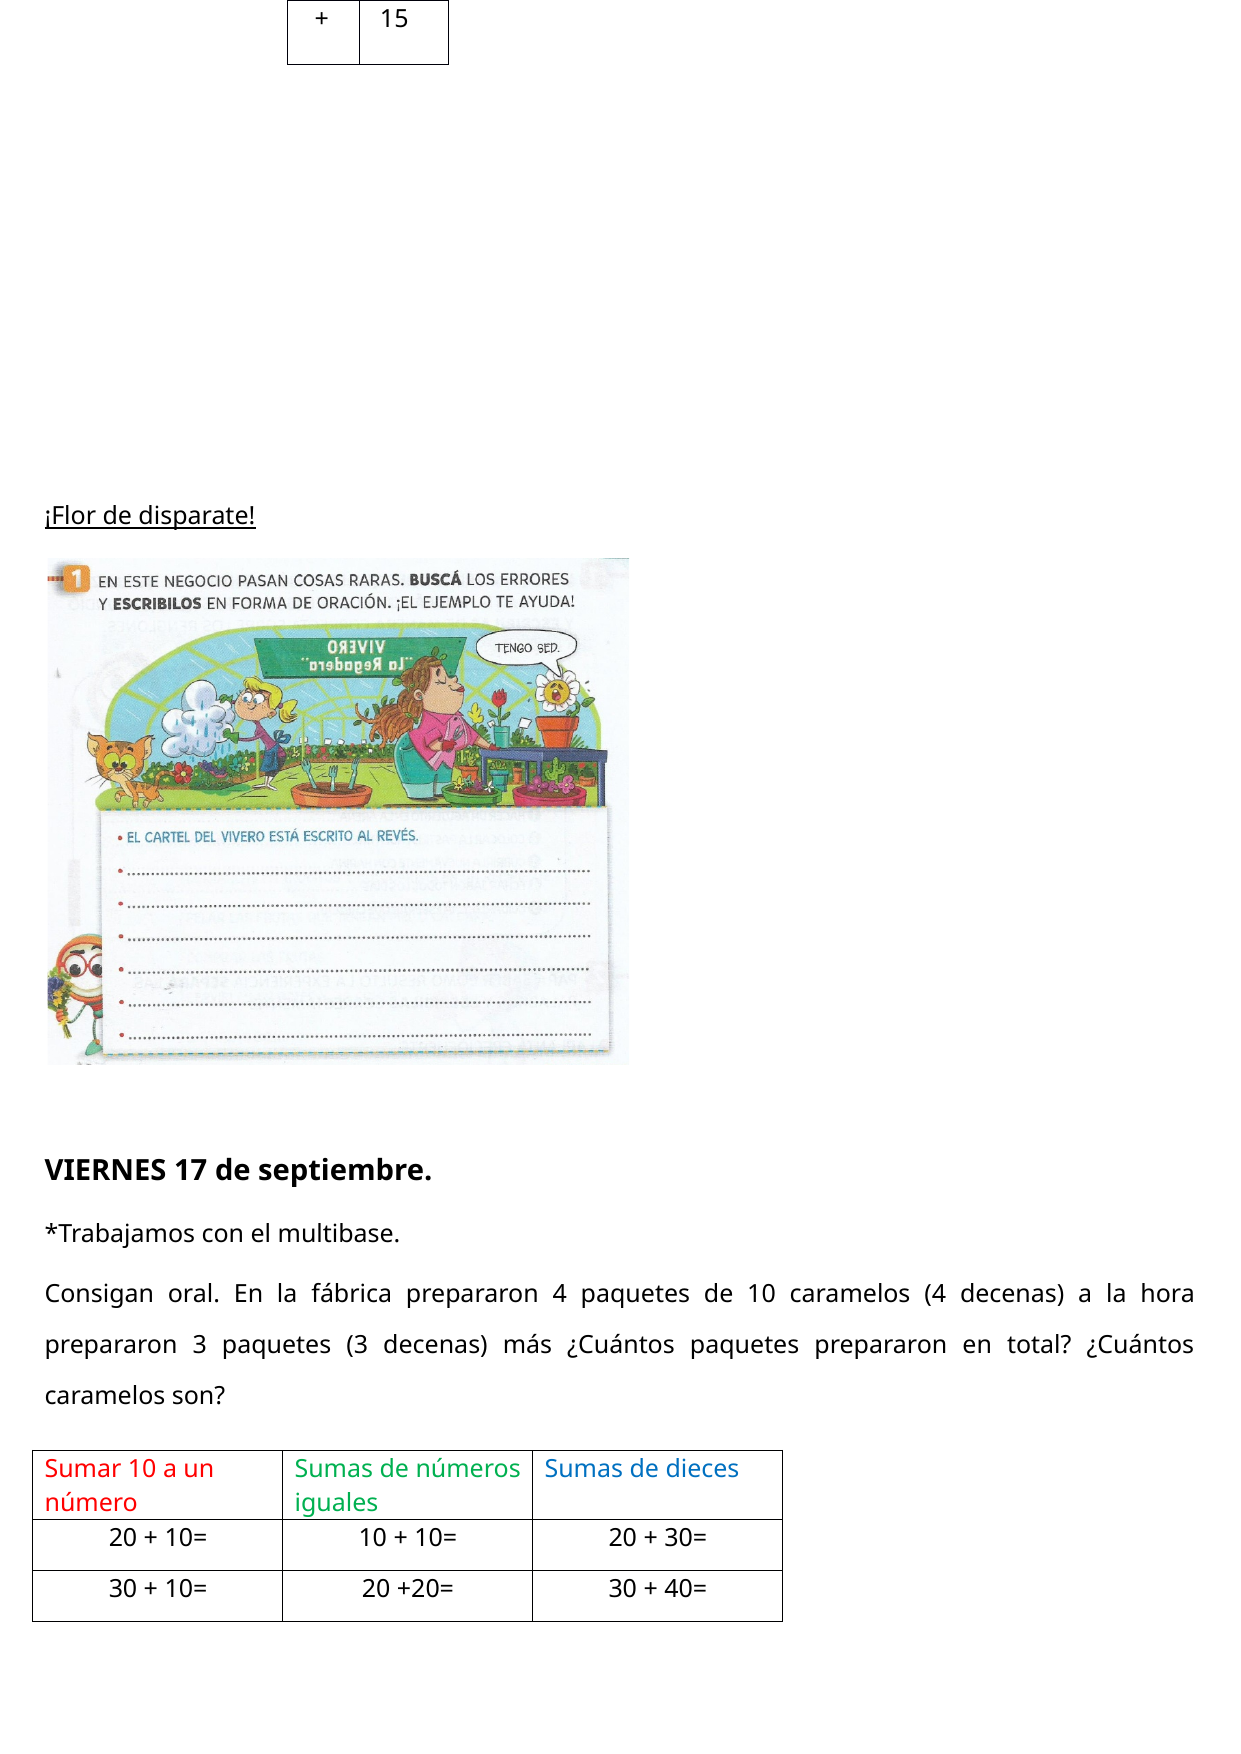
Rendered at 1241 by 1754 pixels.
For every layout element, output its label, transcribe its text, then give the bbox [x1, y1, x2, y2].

table_header + [288, 1, 359, 64]
text Consigan oral. En la fábrica prepararon 4 paquetes de 10 caramelos (4 decenas) a la hora prepararon 3 paquetes (3 decenas) más ¿Cuántos paquetes prepararon en total? ¿Cuántos caramelos son? [44, 1276, 1196, 1412]
table_cell 20 +20= [283, 1571, 532, 1621]
picture [47, 558, 630, 1065]
text ¡Flor de disparate! [44, 498, 1196, 532]
table_header Sumas de números iguales [283, 1451, 532, 1519]
table_header 15 [360, 1, 448, 64]
text *Trabajamos con el multibase. [44, 1216, 1196, 1250]
table_cell 20 + 10= [33, 1520, 282, 1570]
table_cell 10 + 10= [283, 1520, 532, 1570]
table_cell 30 + 40= [533, 1571, 782, 1621]
table_header Sumar 10 a un número [33, 1451, 282, 1519]
text VIERNES 17 de septiembre. [44, 1149, 1196, 1189]
table_header Sumas de dieces [533, 1451, 782, 1519]
table_cell 20 + 30= [533, 1520, 782, 1570]
table_cell 30 + 10= [33, 1571, 282, 1621]
